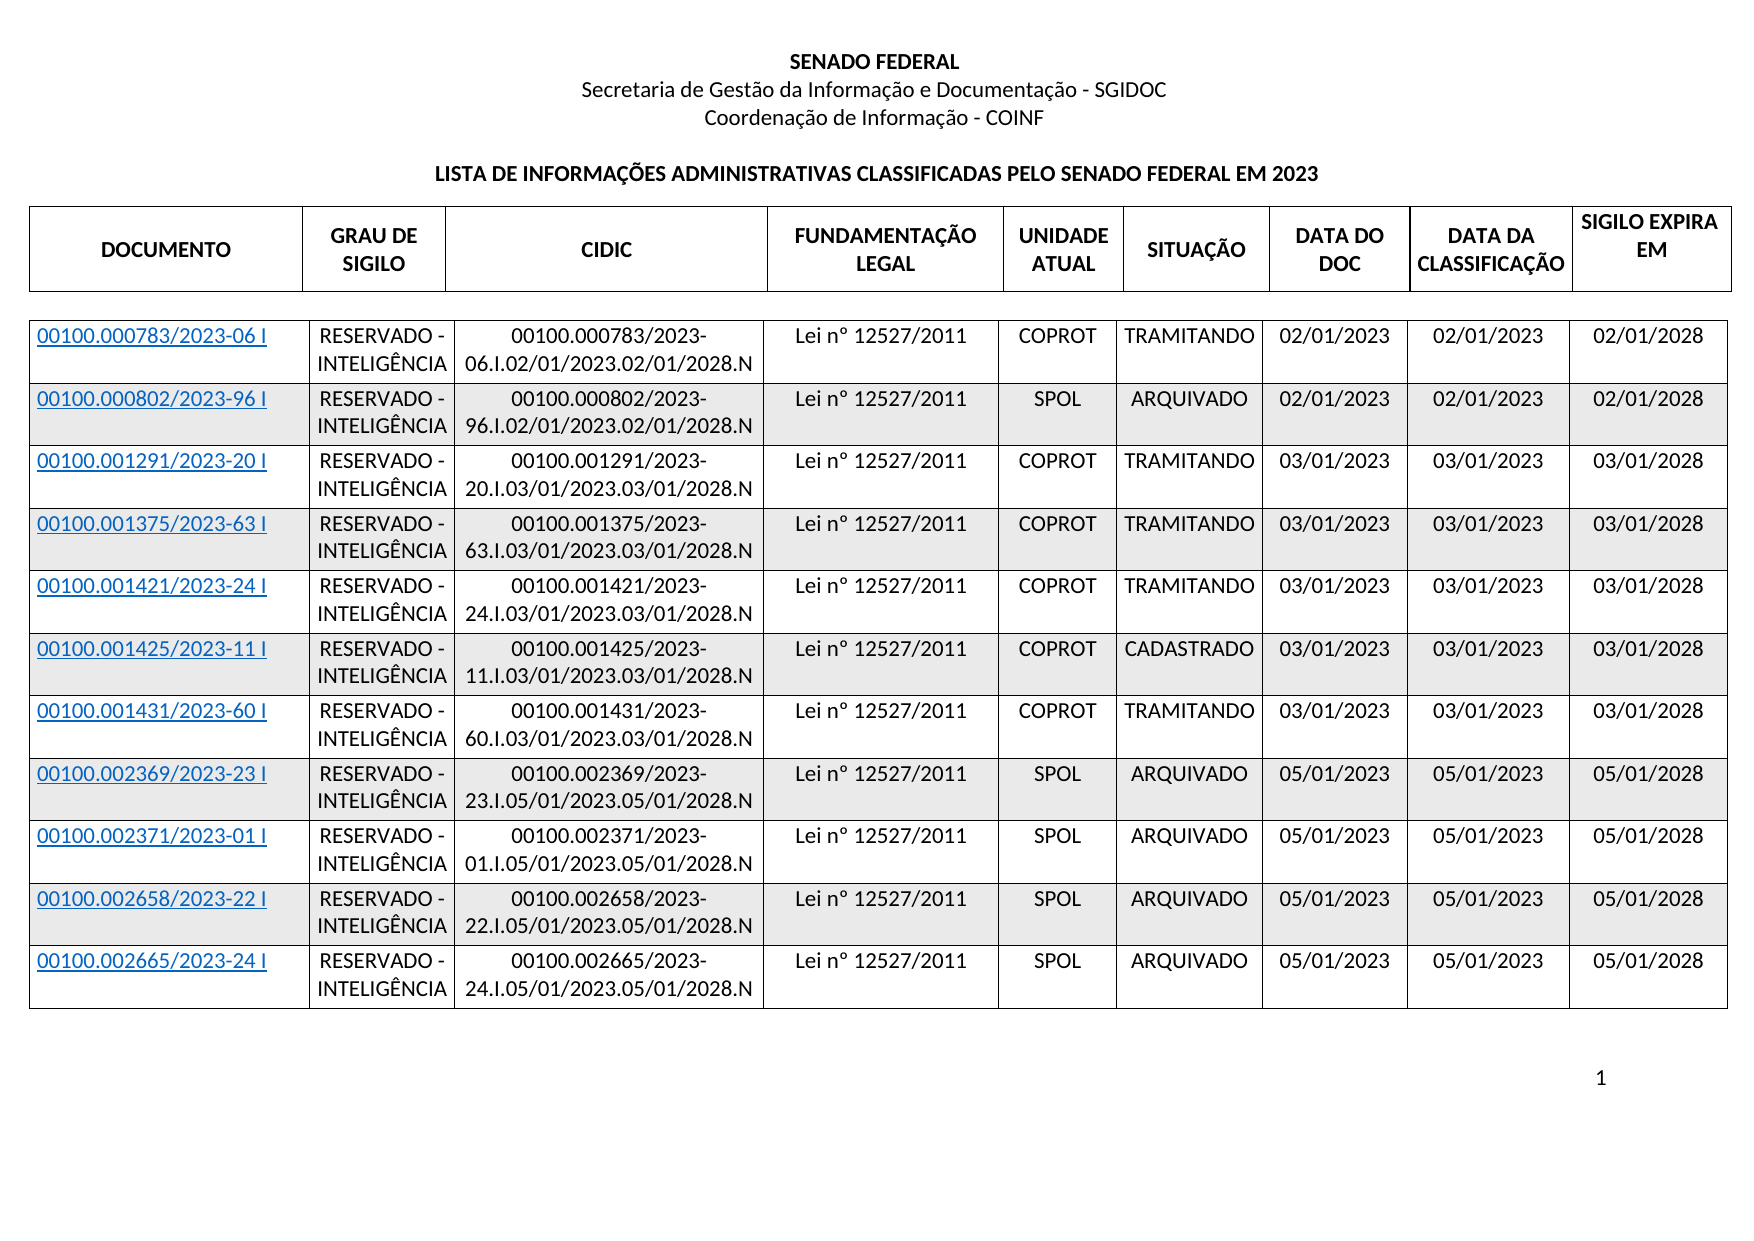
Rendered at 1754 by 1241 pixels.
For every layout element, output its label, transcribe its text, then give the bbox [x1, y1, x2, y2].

table_cell 00100.001291/2023-20 I [30, 446, 309, 508]
table_cell 00100.002371/2023-01 I [30, 821, 309, 883]
table_cell 00100.002665/2023-24 I [30, 946, 309, 1008]
table_header 00100.000783/2023-06.I.02/01/2023.02/01/2028.N [455, 321, 763, 383]
table_header TRAMITANDO [1117, 321, 1262, 383]
table_cell 03/01/2028 [1570, 571, 1727, 633]
table_cell Lei nº 12527/2011 [764, 696, 998, 758]
table_cell 03/01/2028 [1570, 509, 1727, 570]
table_cell 00100.002658/2023-22 I [30, 884, 309, 945]
table_cell 05/01/2023 [1408, 884, 1569, 945]
table_cell 03/01/2023 [1263, 696, 1407, 758]
table_cell 03/01/2023 [1263, 571, 1407, 633]
table_cell 00100.001425/2023-11.I.03/01/2023.03/01/2028.N [455, 634, 763, 695]
table_cell 03/01/2023 [1408, 634, 1569, 695]
table_cell COPROT [999, 634, 1116, 695]
table_cell ARQUIVADO [1117, 759, 1262, 820]
table_cell 03/01/2023 [1263, 446, 1407, 508]
table_cell 05/01/2028 [1570, 884, 1727, 945]
table_cell RESERVADO - INTELIGÊNCIA [310, 384, 454, 445]
table_cell 00100.000802/2023-96 I [30, 384, 309, 445]
table_cell Lei nº 12527/2011 [764, 384, 998, 445]
table_cell 05/01/2028 [1570, 759, 1727, 820]
table_cell RESERVADO - INTELIGÊNCIA [310, 821, 454, 883]
table_cell RESERVADO - INTELIGÊNCIA [310, 571, 454, 633]
table_header RESERVADO - INTELIGÊNCIA [310, 321, 454, 383]
table_cell 02/01/2023 [1263, 384, 1407, 445]
table_cell TRAMITANDO [1117, 509, 1262, 570]
table_cell SPOL [999, 759, 1116, 820]
table_cell COPROT [999, 571, 1116, 633]
table_cell RESERVADO - INTELIGÊNCIA [310, 759, 454, 820]
table_cell RESERVADO - INTELIGÊNCIA [310, 509, 454, 570]
table_cell 02/01/2028 [1570, 384, 1727, 445]
table_cell ARQUIVADO [1117, 384, 1262, 445]
table_cell 05/01/2023 [1263, 946, 1407, 1008]
table_cell Lei nº 12527/2011 [764, 884, 998, 945]
table_cell 03/01/2023 [1408, 696, 1569, 758]
table_header Lei nº 12527/2011 [764, 321, 998, 383]
table_cell 05/01/2023 [1263, 821, 1407, 883]
table_header 00100.000783/2023-06 I [30, 321, 309, 383]
table_cell RESERVADO - INTELIGÊNCIA [310, 946, 454, 1008]
table_cell CADASTRADO [1117, 634, 1262, 695]
table_cell TRAMITANDO [1117, 446, 1262, 508]
table_cell 00100.002665/2023-24.I.05/01/2023.05/01/2028.N [455, 946, 763, 1008]
table_cell 05/01/2028 [1570, 946, 1727, 1008]
table_cell 00100.002369/2023-23.I.05/01/2023.05/01/2028.N [455, 759, 763, 820]
table_cell SPOL [999, 821, 1116, 883]
table_header 02/01/2023 [1263, 321, 1407, 383]
table_cell ARQUIVADO [1117, 884, 1262, 945]
table_cell 05/01/2023 [1263, 759, 1407, 820]
table_cell SPOL [999, 384, 1116, 445]
table_cell 00100.002658/2023-22.I.05/01/2023.05/01/2028.N [455, 884, 763, 945]
table_cell 00100.002371/2023-01.I.05/01/2023.05/01/2028.N [455, 821, 763, 883]
table_cell Lei nº 12527/2011 [764, 446, 998, 508]
table_cell 05/01/2023 [1408, 821, 1569, 883]
table_cell 03/01/2023 [1408, 571, 1569, 633]
table_cell 00100.001421/2023-24 I [30, 571, 309, 633]
table_cell 05/01/2028 [1570, 821, 1727, 883]
table_cell 03/01/2023 [1408, 509, 1569, 570]
table_cell 00100.001431/2023-60 I [30, 696, 309, 758]
table_cell Lei nº 12527/2011 [764, 946, 998, 1008]
table_header COPROT [999, 321, 1116, 383]
table_cell ARQUIVADO [1117, 946, 1262, 1008]
table_cell TRAMITANDO [1117, 696, 1262, 758]
table_cell Lei nº 12527/2011 [764, 509, 998, 570]
table_cell 03/01/2023 [1263, 509, 1407, 570]
table_cell COPROT [999, 446, 1116, 508]
table_cell 05/01/2023 [1408, 759, 1569, 820]
table_cell 05/01/2023 [1408, 946, 1569, 1008]
table_cell Lei nº 12527/2011 [764, 821, 998, 883]
table_cell 00100.001421/2023-24.I.03/01/2023.03/01/2028.N [455, 571, 763, 633]
table_cell SPOL [999, 884, 1116, 945]
table_header 02/01/2028 [1570, 321, 1727, 383]
table_cell 02/01/2023 [1408, 384, 1569, 445]
table_cell Lei nº 12527/2011 [764, 571, 998, 633]
table_cell 00100.001431/2023-60.I.03/01/2023.03/01/2028.N [455, 696, 763, 758]
table_cell TRAMITANDO [1117, 571, 1262, 633]
table_cell COPROT [999, 696, 1116, 758]
table_cell 00100.001375/2023-63 I [30, 509, 309, 570]
table_cell 00100.001375/2023-63.I.03/01/2023.03/01/2028.N [455, 509, 763, 570]
table_cell ARQUIVADO [1117, 821, 1262, 883]
table_cell 00100.002369/2023-23 I [30, 759, 309, 820]
table_cell RESERVADO - INTELIGÊNCIA [310, 634, 454, 695]
table_cell 03/01/2028 [1570, 634, 1727, 695]
table_cell RESERVADO - INTELIGÊNCIA [310, 446, 454, 508]
table_cell 03/01/2028 [1570, 446, 1727, 508]
table_cell 00100.001425/2023-11 I [30, 634, 309, 695]
table_cell RESERVADO - INTELIGÊNCIA [310, 884, 454, 945]
table_cell 03/01/2023 [1263, 634, 1407, 695]
table_cell Lei nº 12527/2011 [764, 634, 998, 695]
table_cell RESERVADO - INTELIGÊNCIA [310, 696, 454, 758]
table_cell COPROT [999, 509, 1116, 570]
table_cell SPOL [999, 946, 1116, 1008]
table_cell 00100.001291/2023-20.I.03/01/2023.03/01/2028.N [455, 446, 763, 508]
table_header 02/01/2023 [1408, 321, 1569, 383]
table_cell Lei nº 12527/2011 [764, 759, 998, 820]
table_cell 03/01/2028 [1570, 696, 1727, 758]
table_cell 00100.000802/2023-96.I.02/01/2023.02/01/2028.N [455, 384, 763, 445]
table_cell 05/01/2023 [1263, 884, 1407, 945]
table_cell 03/01/2023 [1408, 446, 1569, 508]
